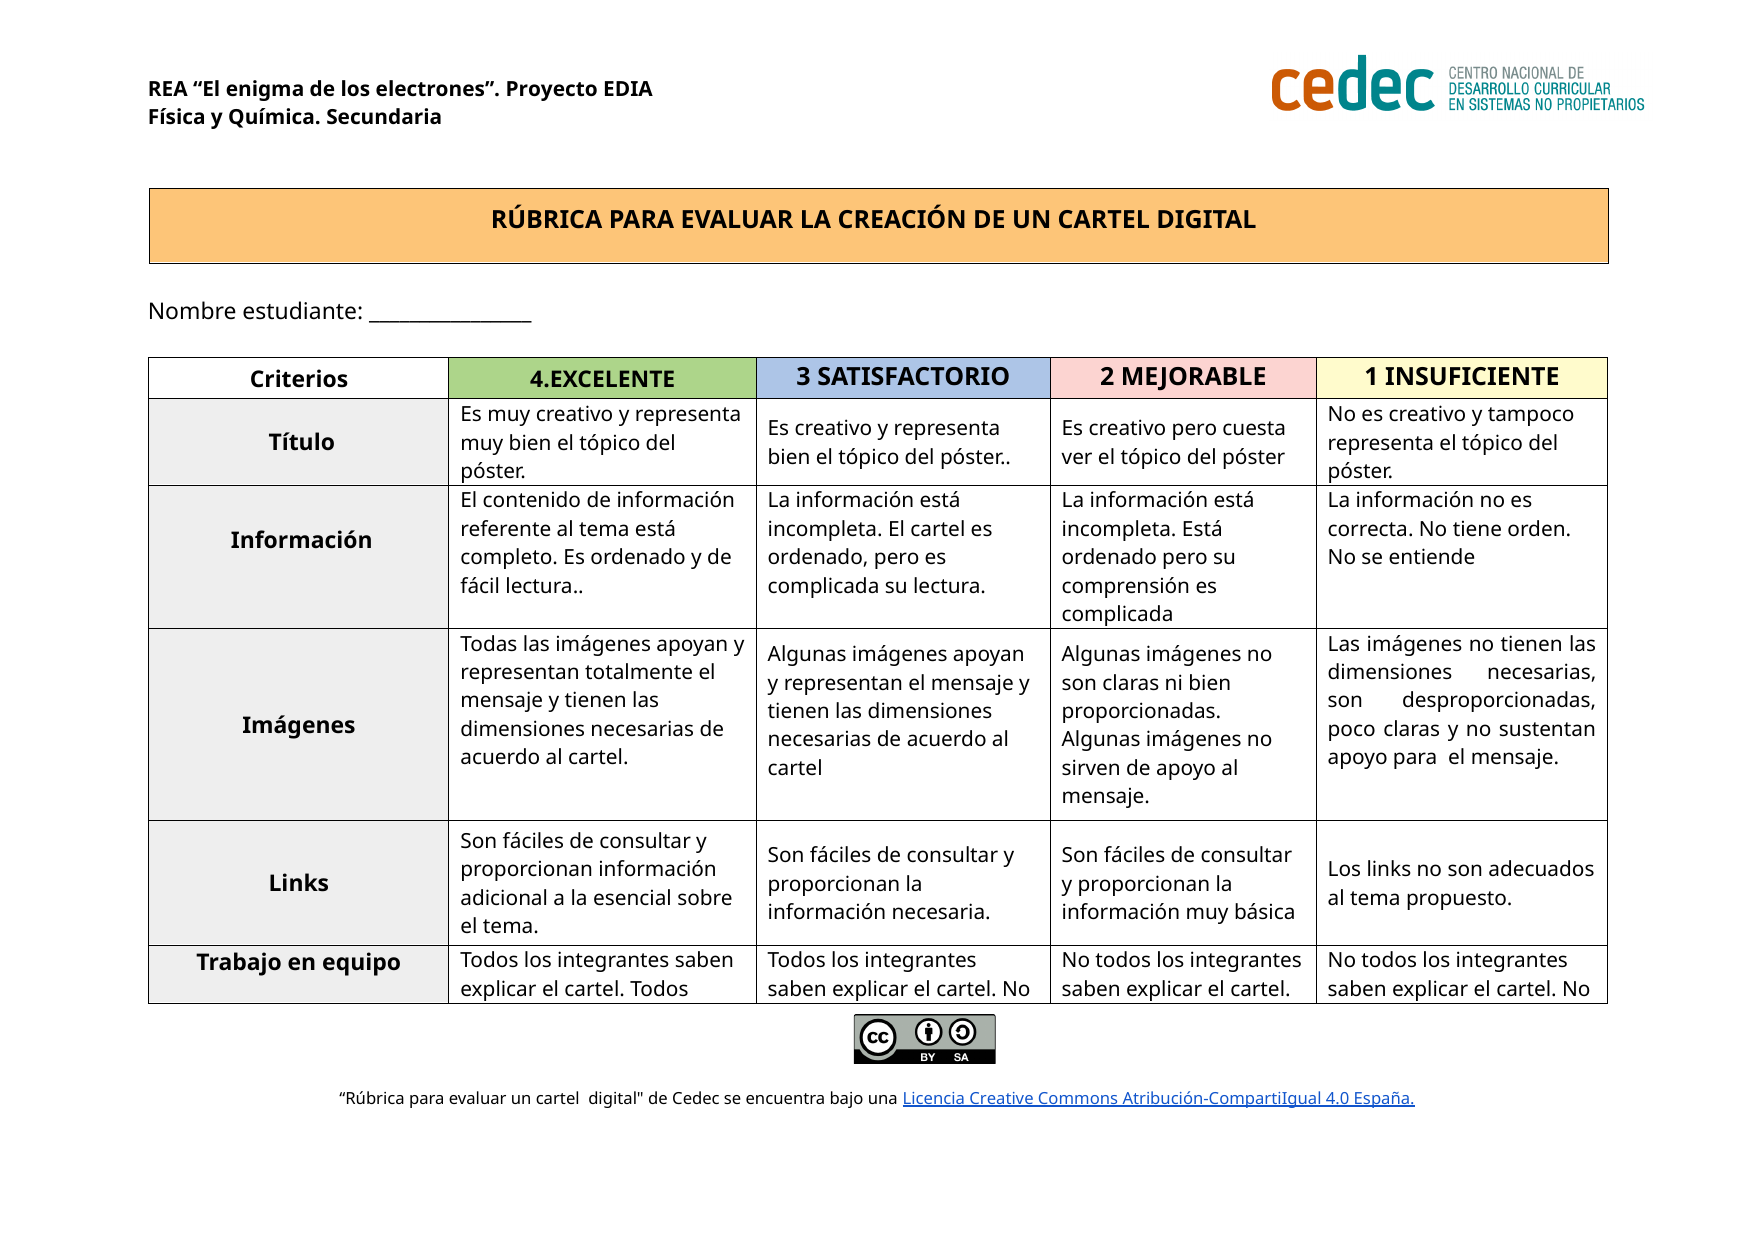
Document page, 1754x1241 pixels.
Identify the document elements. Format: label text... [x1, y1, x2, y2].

table_cell Es muy creativo y representa muy bien el tópico del póster. [449, 399, 756, 484]
table_cell Son fáciles de consultar y proporcionan la información muy básica [1051, 821, 1316, 944]
picture [853, 1014, 996, 1064]
table_cell Links [149, 821, 448, 944]
table_cell Todos los integrantes saben explicar el cartel. Todos [449, 946, 756, 1002]
table_cell La información está incompleta. El cartel es ordenado, pero es complicada su lectura. [757, 486, 1050, 628]
table_header 3 SATISFACTORIO [757, 358, 1050, 398]
table_header 2 MEJORABLE [1051, 358, 1316, 398]
table_cell La información está incompleta. Está ordenado pero su comprensión es complicada [1051, 486, 1316, 628]
table_header 1 INSUFICIENTE [1317, 358, 1607, 398]
table_header 4.EXCELENTE [449, 358, 756, 398]
table_cell Trabajo en equipo [149, 946, 448, 1002]
table_cell Los links no son adecuados al tema propuesto. [1317, 821, 1607, 944]
table_cell Todas las imágenes apoyan y representan totalmente el mensaje y tienen las dimensiones necesarias de acuerdo al cartel. [449, 629, 756, 820]
table_cell Imágenes [149, 629, 448, 820]
table_header Criterios [149, 358, 448, 398]
table_cell Todos los integrantes saben explicar el cartel. No [757, 946, 1050, 1002]
table_cell No todos los integrantes saben explicar el cartel. [1051, 946, 1316, 1002]
table_cell Información [149, 486, 448, 628]
table_cell Es creativo pero cuesta ver el tópico del póster [1051, 399, 1316, 484]
table_cell Algunas imágenes no son claras ni bien proporcionadas. Algunas imágenes no sirven de apoyo al mensaje. [1051, 629, 1316, 820]
table_cell Las imágenes no tienen las dimensiones necesarias, son desproporcionadas, poco claras y no sustentan apoyo para el mensaje. [1317, 629, 1607, 820]
table_cell No todos los integrantes saben explicar el cartel. No [1317, 946, 1607, 1002]
table_cell El contenido de información referente al tema está completo. Es ordenado y de fácil lectura.. [449, 486, 756, 628]
table_cell La información no es correcta. No tiene orden. No se entiende [1317, 486, 1607, 628]
table_cell Título [149, 399, 448, 484]
table_cell Algunas imágenes apoyan y representan el mensaje y tienen las dimensiones necesarias de acuerdo al cartel [757, 629, 1050, 820]
table_cell No es creativo y tampoco representa el tópico del póster. [1317, 399, 1607, 484]
table_cell Son fáciles de consultar y proporcionan la información necesaria. [757, 821, 1050, 944]
table_cell Es creativo y representa bien el tópico del póster.. [757, 399, 1050, 484]
table_cell Son fáciles de consultar y proporcionan información adicional a la esencial sobre el tema. [449, 821, 756, 944]
text Nombre estudiante: ________________ [148, 295, 1606, 326]
picture [1269, 52, 1653, 121]
table_header RÚBRICA PARA EVALUAR LA CREACIÓN DE UN CARTEL DIGITAL [150, 189, 1608, 262]
